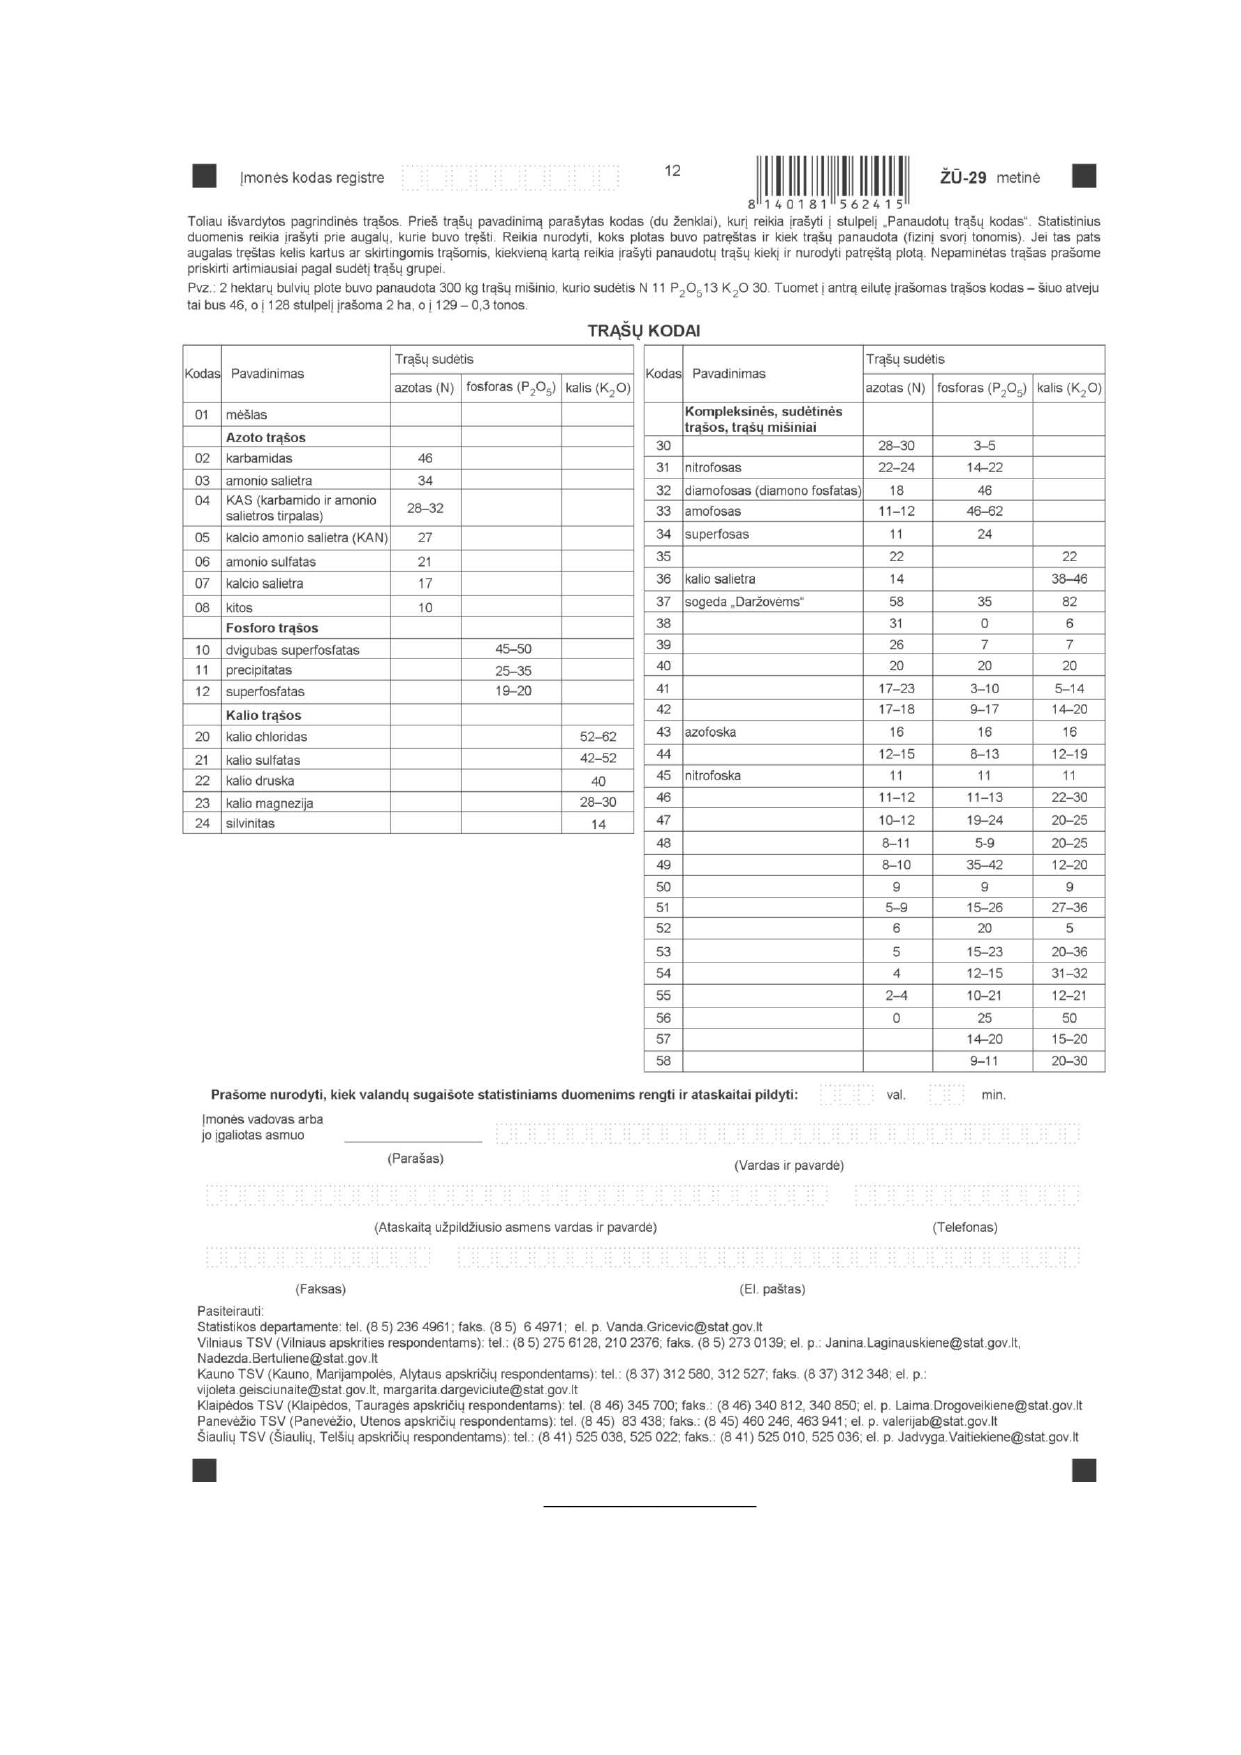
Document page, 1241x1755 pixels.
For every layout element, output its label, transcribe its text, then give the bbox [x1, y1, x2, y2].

text _________________ [177, 1481, 1122, 1510]
